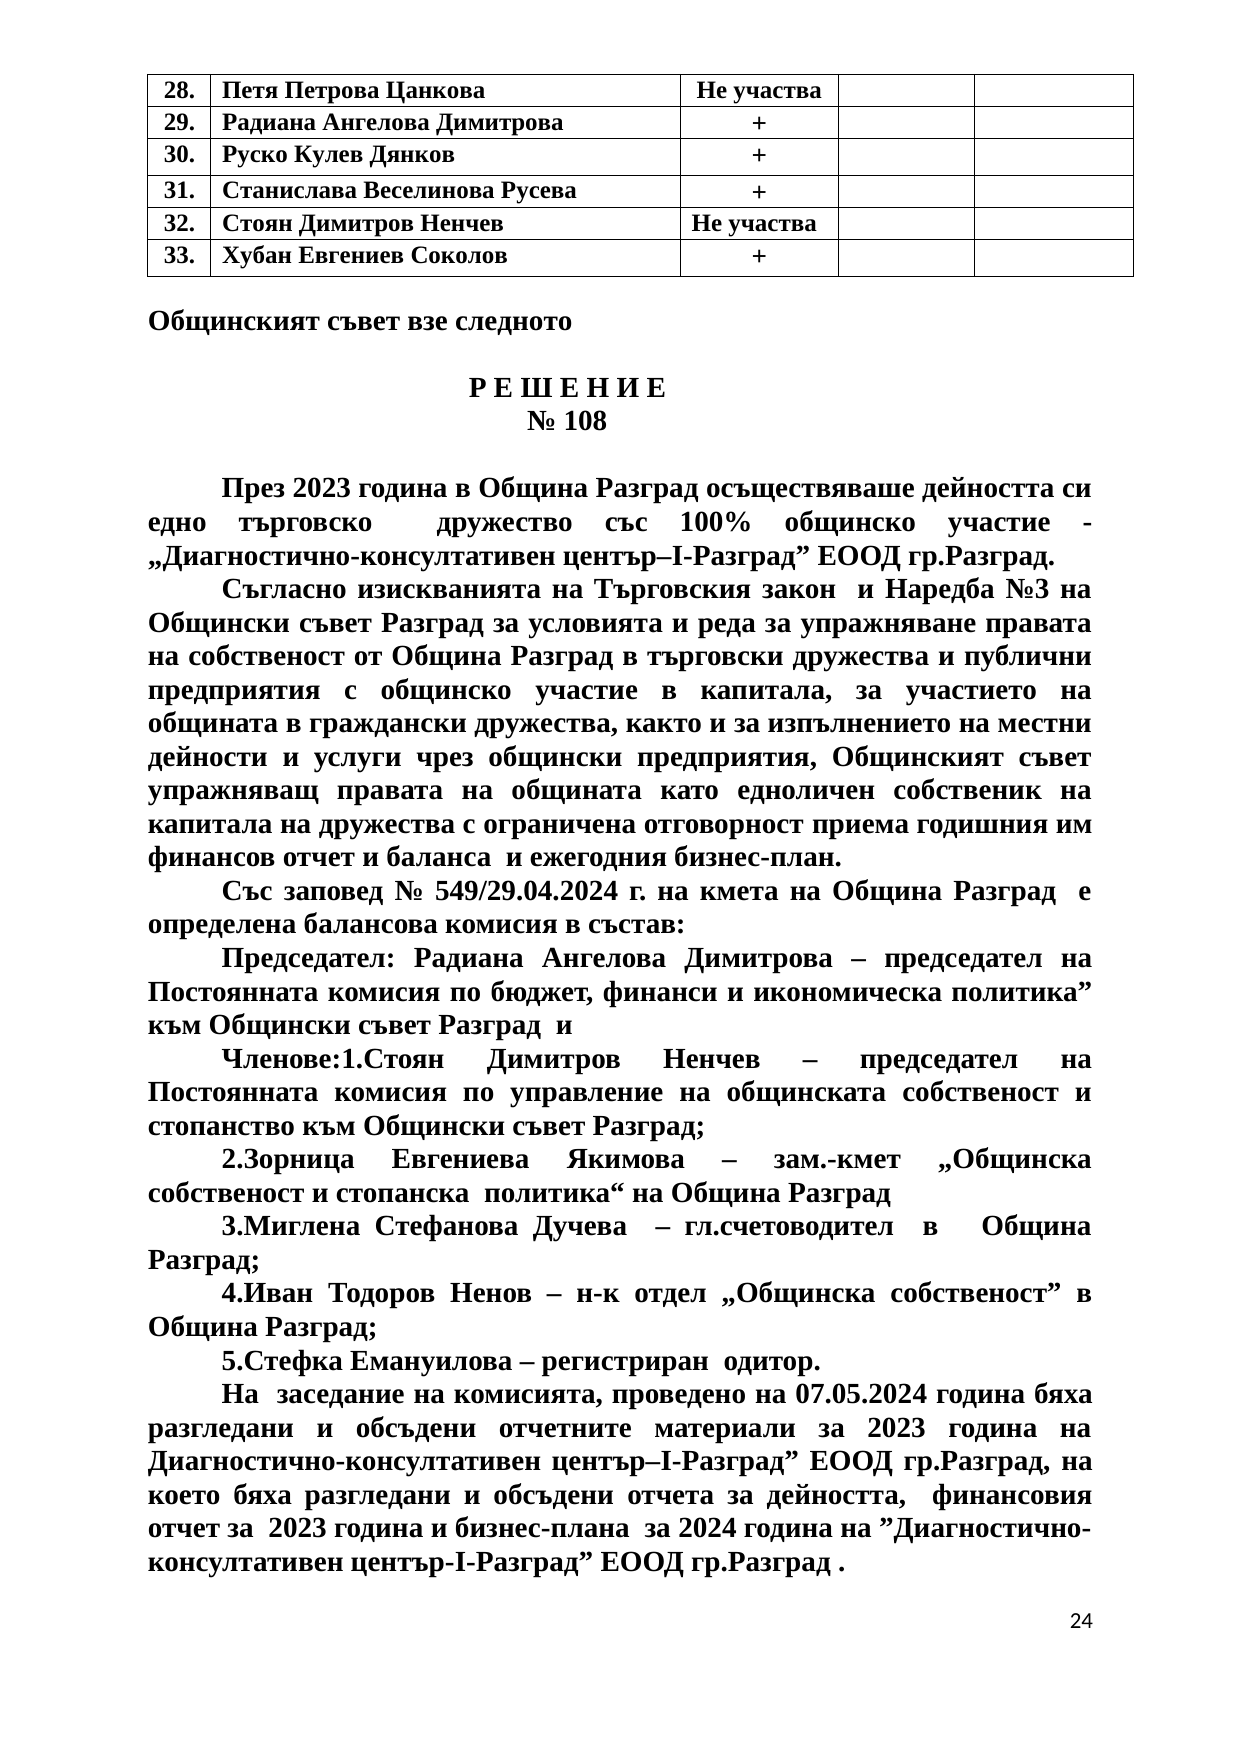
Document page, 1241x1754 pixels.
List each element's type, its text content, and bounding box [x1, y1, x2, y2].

table_cell [975, 208, 1133, 239]
text Съгласно изискванията на Търговския закон и Наредба №3 на Общински съвет Разград за условията и реда за упражняване правата на собственост от Община Разград в търговски дружества и публични предприятия с общинско участие в капитала, за участието на общината в граждански дружества, както и за изпълнението на местни дейности и услуги чрез общински предприятия, Общинският съвет упражняващ правата на общината като едноличен собственик на капитала на дружества с ограничена отговорност приема годишния им финансов отчет и баланса и ежегодния бизнес-план. [148, 571, 1093, 873]
table_cell + [681, 107, 838, 138]
text 2.Зорница Евгениева Якимова – зам.-кмет „Общинска собственост и стопанска политика“ на Община Разград [148, 1141, 1093, 1208]
table_cell + [681, 176, 838, 207]
text На заседание на комисията, проведено на 07.05.2024 година бяха разгледани и обсъдени отчетните материали за 2023 година на Диагностично-консултативен център–I-Разград” ЕООД гр.Разград, на което бяха разгледани и обсъдени отчета за дейността, финансовия отчет за 2023 година и бизнес-плана за 2024 година на ”Диагностично-консултативен център-I-Разград” ЕООД гр.Разград . [148, 1376, 1093, 1577]
table_cell Радиана Ангелова Димитрова [211, 107, 680, 138]
text Председател: Радиана Ангелова Димитрова – председател на Постоянната комисия по бюджет, финанси и икономическа политика” към Общински съвет Разград и [148, 940, 1093, 1041]
table_cell [839, 240, 974, 276]
text Членове:1.Стоян Димитров Ненчев – председател на Постоянната комисия по управление на общинската собственост и стопанство към Общински съвет Разград; [148, 1041, 1093, 1141]
table_cell 31. [148, 176, 210, 207]
table_cell 30. [148, 139, 210, 174]
table_cell [839, 208, 974, 239]
table_cell 33. [148, 240, 210, 276]
table_cell Не участва [681, 208, 838, 239]
table_cell [975, 139, 1133, 174]
table_cell [975, 176, 1133, 207]
table_cell [975, 240, 1133, 276]
subtitle 5.Стефка Емануилова – регистриран одитор. [148, 1343, 1093, 1376]
table_cell Станислава Веселинова Русева [211, 176, 680, 207]
table_cell [839, 176, 974, 207]
table_cell 28. [148, 75, 210, 106]
table_cell Руско Кулев Дянков [211, 139, 680, 174]
table_cell Петя Петрова Цанкова [211, 75, 680, 106]
table_cell [839, 139, 974, 174]
table_cell Хубан Евгениев Соколов [211, 240, 680, 276]
table_cell [975, 107, 1133, 138]
subtitle № 108 [148, 403, 1093, 437]
table_cell + [681, 240, 838, 276]
text 4.Иван Тодоров Ненов – н-к отдел „Общинска собственост” в Община Разград; [148, 1276, 1093, 1343]
table_cell Не участва [681, 75, 838, 106]
table_cell + [681, 139, 838, 174]
table_cell [839, 107, 974, 138]
table_cell Стоян Димитров Ненчев [211, 208, 680, 239]
table_cell 32. [148, 208, 210, 239]
table_cell [839, 75, 974, 106]
subtitle Р Е Ш Е Н И Е [148, 370, 1093, 403]
subtitle Общинският съвет взе следното [148, 303, 1093, 336]
text 3.Миглена Стефанова Дучева – гл.счетоводител в Община Разград; [148, 1208, 1093, 1276]
text През 2023 година в Община Разград осъществяваше дейността си едно търговско дружество със 100% общинско участие - „Диагностично-консултативен център–I-Разград” ЕООД гр.Разград. [148, 471, 1093, 571]
table_cell [975, 75, 1133, 106]
table_cell 29. [148, 107, 210, 138]
text Със заповед № 549/29.04.2024 г. на кмета на Община Разград е определена балансова комисия в състав: [148, 873, 1093, 940]
